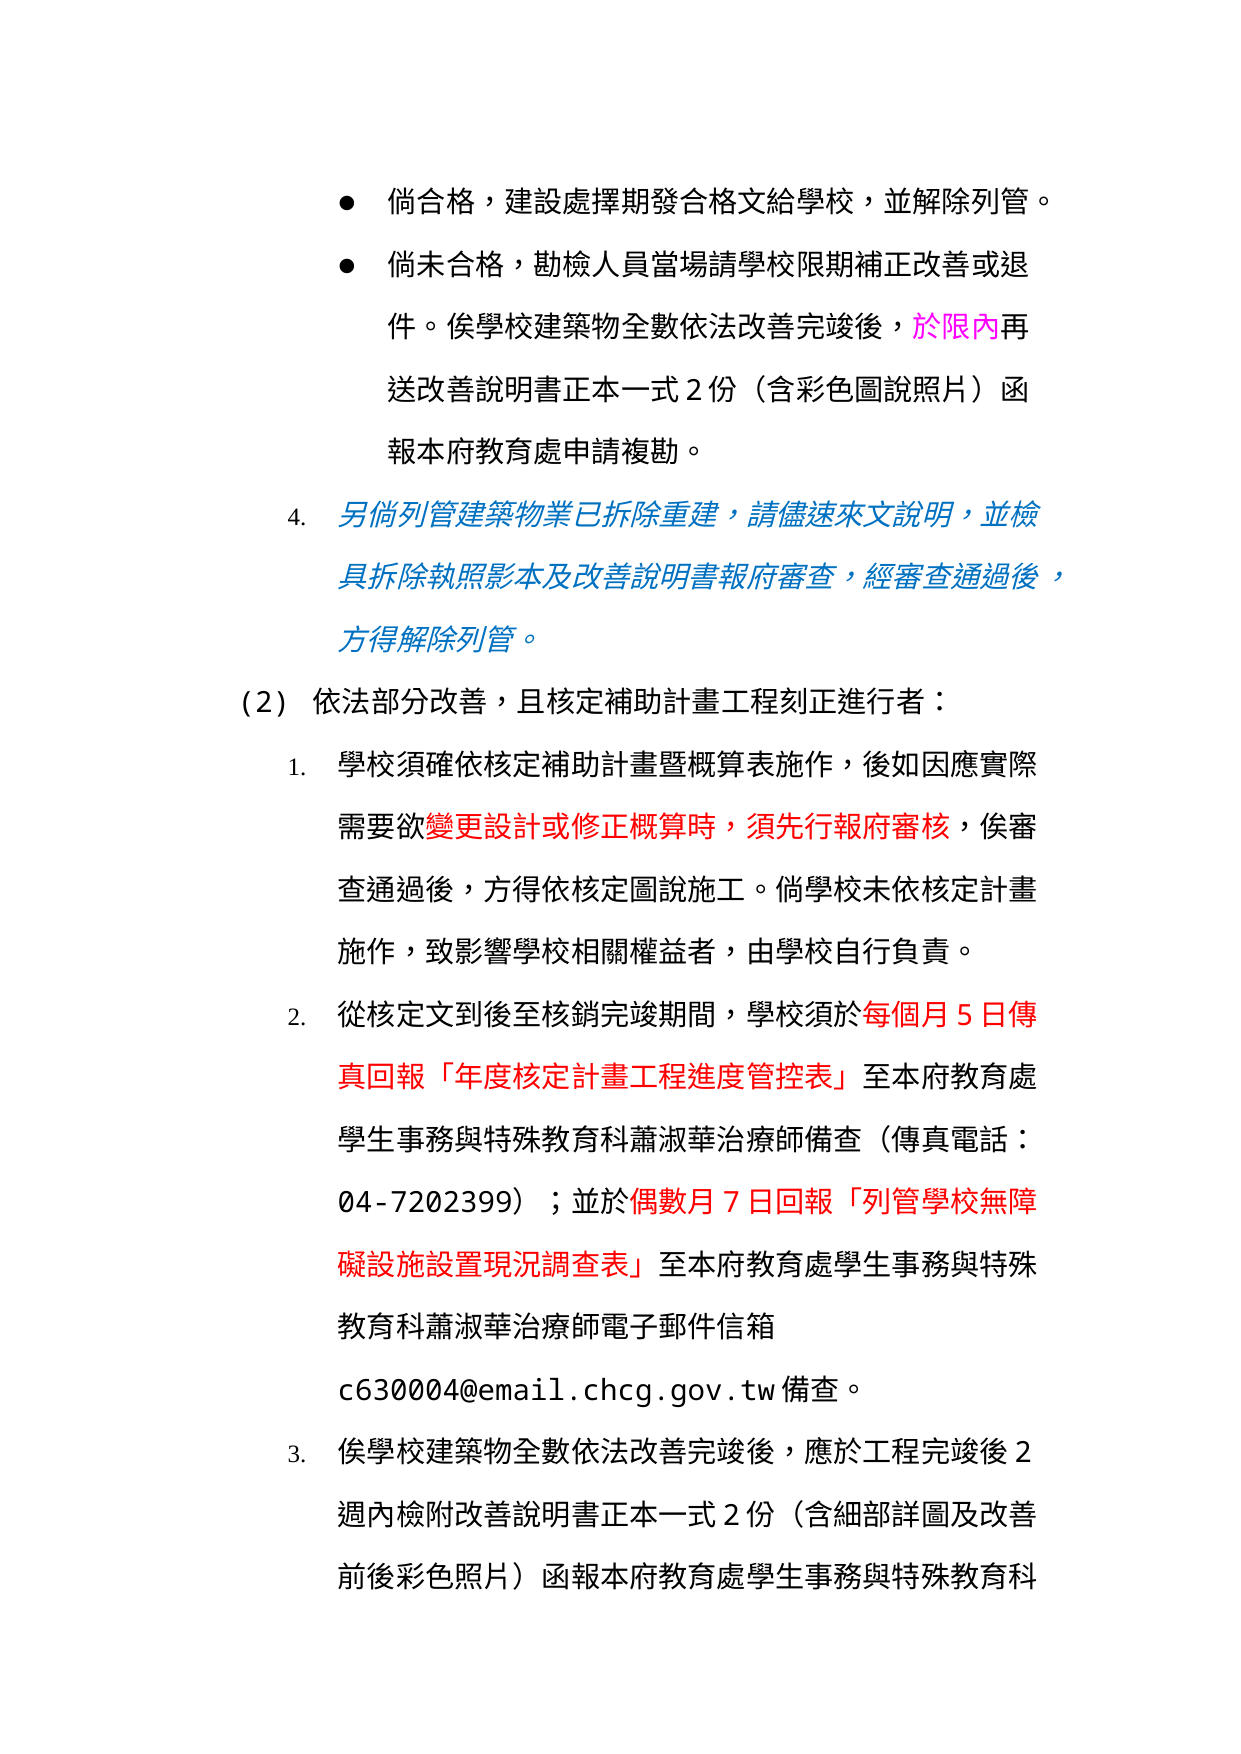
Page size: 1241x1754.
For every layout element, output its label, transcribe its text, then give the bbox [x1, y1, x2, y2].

list 依法部分改善，且核定補助計畫工程刻正進行者： [237, 658, 1053, 721]
list 俟學校建築物全數依法改善完竣後，應於工程完竣後2週內檢附改善說明書正本一式2份（含細部詳圖及改善前後彩色照片）函報本府教育處學生事務與特殊教育科 [287, 1408, 1053, 1596]
list 學校須確依核定補助計畫暨概算表施作，後如因應實際需要欲變更設計或修正概算時，須先行報府審核，俟審查通過後，方得依核定圖說施工。倘學校未依核定計畫施作，致影響學校相關權益者，由學校自行負責。 [287, 721, 1053, 971]
list 從核定文到後至核銷完竣期間，學校須於每個月5日傳真回報「年度核定計畫工程進度管控表」至本府教育處學生事務與特殊教育科蕭淑華治療師備查（傳真電話：04-7202399）；並於偶數月7日回報「列管學校無障礙設施設置現況調查表」至本府教育處學生事務與特殊教育科蕭淑華治療師電子郵件信箱c630004@email.chcg.gov.tw備查。 [287, 971, 1053, 1408]
list 倘未合格，勘檢人員當場請學校限期補正改善或退件。俟學校建築物全數依法改善完竣後，於限內再送改善說明書正本一式2份（含彩色圖說照片）函報本府教育處申請複勘。 [337, 221, 1053, 471]
list 另倘列管建築物業已拆除重建，請儘速來文說明，並檢具拆除執照影本及改善說明書報府審查，經審查通過後，方得解除列管。 [287, 471, 1053, 658]
list 倘合格，建設處擇期發合格文給學校，並解除列管。 [337, 158, 1053, 221]
